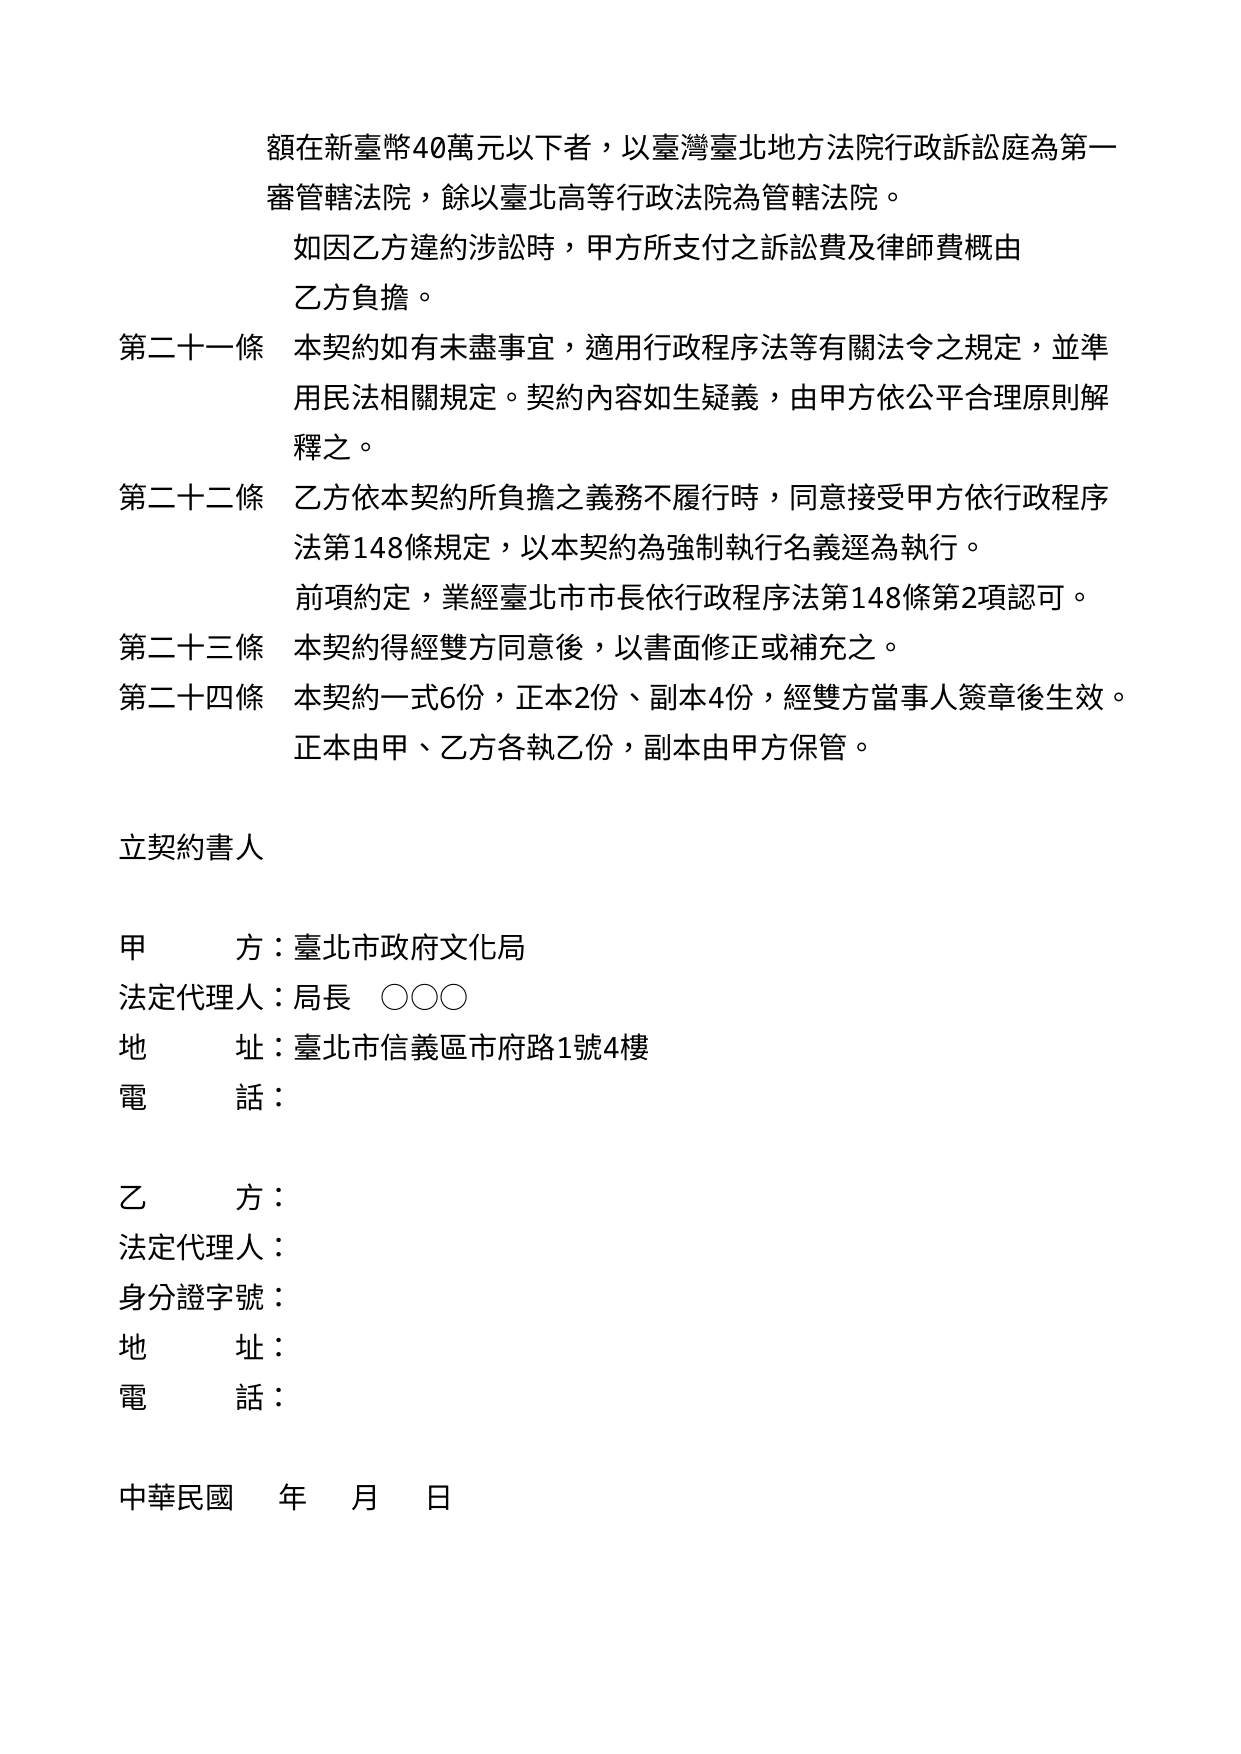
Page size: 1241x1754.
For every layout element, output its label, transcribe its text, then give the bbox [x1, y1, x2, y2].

text 地 址： [118, 1318, 1122, 1368]
text 甲 方：臺北市政府文化局 [118, 918, 1122, 968]
text 電 話： [118, 1068, 1122, 1118]
text 第二十一條 本契約如有未盡事宜，適用行政程序法等有關法令之規定，並準用民法相關規定。契約內容如生疑義，由甲方依公平合理原則解釋之。 [118, 318, 1122, 468]
text 第二十三條 本契約得經雙方同意後，以書面修正或補充之。 [118, 618, 1122, 668]
text 乙 方： [118, 1168, 1122, 1218]
text 地 址：臺北市信義區市府路1號4樓 [118, 1018, 1122, 1068]
text 法定代理人： [118, 1218, 1122, 1268]
text 立契約書人 [118, 818, 1122, 868]
text 中華民國 年 月 日 [118, 1468, 1122, 1518]
text 身分證字號： [118, 1268, 1122, 1318]
text 額在新臺幣40萬元以下者，以臺灣臺北地方法院行政訴訟庭為第一審管轄法院，餘以臺北高等行政法院為管轄法院。 [118, 118, 1122, 218]
text 第二十四條 本契約一式6份，正本2份、副本4份，經雙方當事人簽章後生效。正本由甲、乙方各執乙份，副本由甲方保管。 [118, 668, 1122, 768]
text 電 話： [118, 1368, 1122, 1418]
text 乙方負擔。 [118, 268, 1122, 318]
text 第二十二條 乙方依本契約所負擔之義務不履行時，同意接受甲方依行政程序法第148條規定，以本契約為強制執行名義逕為執行。 [118, 468, 1122, 568]
text 法定代理人：局長 ○○○ [118, 968, 1122, 1018]
text 前項約定，業經臺北市市長依行政程序法第148條第2項認可。 [295, 568, 1122, 618]
text 如因乙方違約涉訟時，甲方所支付之訴訟費及律師費概由 [118, 218, 1122, 268]
